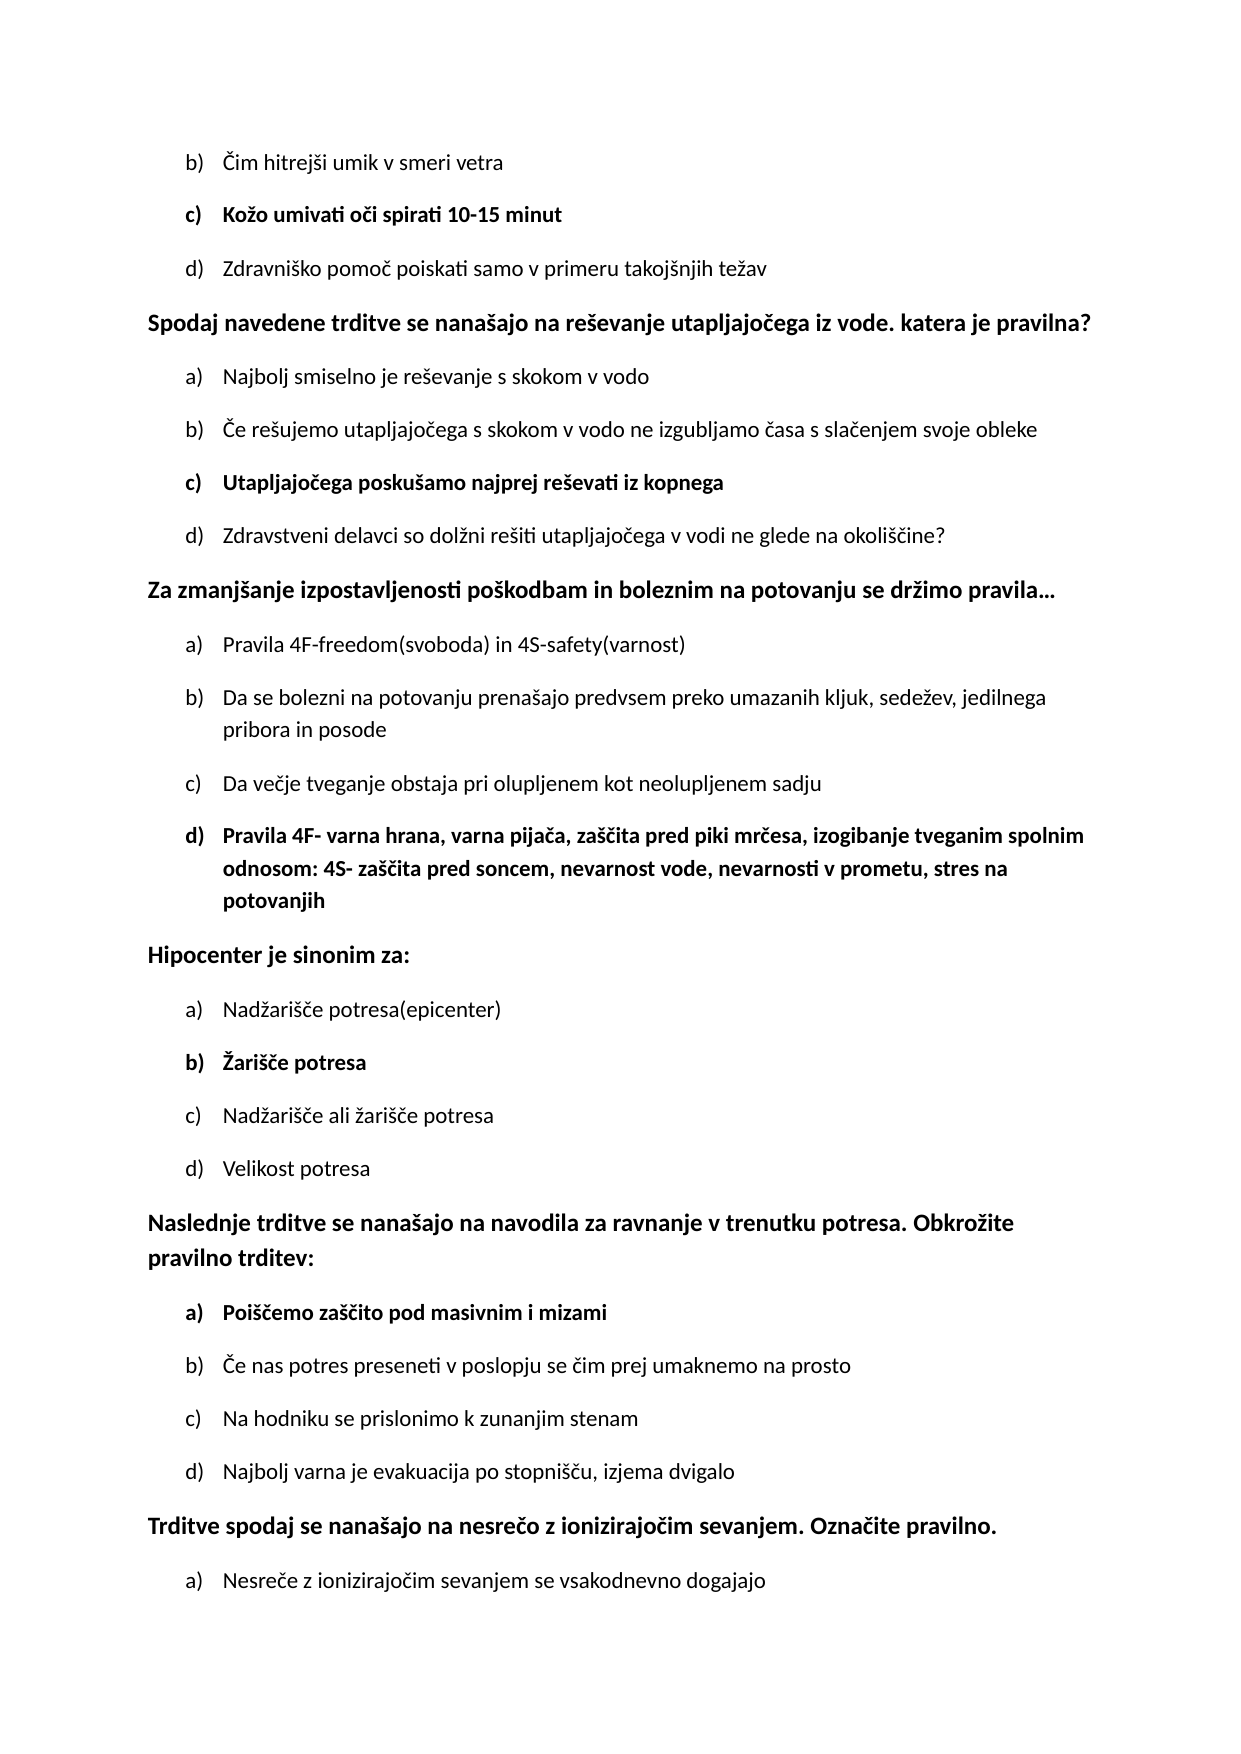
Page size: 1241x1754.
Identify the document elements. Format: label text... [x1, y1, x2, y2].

list Če rešujemo utapljajočega s skokom v vodo ne izgubljamo časa s slačenjem svoje obleke [185, 416, 1093, 443]
text Hipocenter je sinonim za: [148, 939, 1093, 969]
list Pravila 4F- varna hrana, varna pijača, zaščita pred piki mrčesa, izogibanje tveganim spolnim odnosom: 4S- zaščita pred soncem, nevarnost vode, nevarnosti v prometu, stres na potovanjih [185, 822, 1093, 914]
list Pravila 4F-freedom(svoboda) in 4S-safety(varnost) [185, 630, 1093, 658]
list Zdravstveni delavci so dolžni rešiti utapljajočega v vodi ne glede na okoliščine? [185, 522, 1093, 549]
list Zdravniško pomoč poiskati samo v primeru takojšnjih težav [185, 254, 1093, 282]
list Poiščemo zaščito pod masivnim i mizami [185, 1298, 1093, 1326]
list Nesreče z ionizirajočim sevanjem se vsakodnevno dogajajo [185, 1566, 1093, 1594]
list Najbolj smiselno je reševanje s skokom v vodo [185, 362, 1093, 391]
list Utapljajočega poskušamo najprej reševati iz kopnega [185, 468, 1093, 497]
list Velikost potresa [185, 1154, 1093, 1182]
list Če nas potres preseneti v poslopju se čim prej umaknemo na prosto [185, 1351, 1093, 1379]
list Da se bolezni na potovanju prenašajo predvsem preko umazanih kljuk, sedežev, jedilnega pribora in posode [185, 683, 1093, 744]
text Spodaj navedene trditve se nanašajo na reševanje utapljajočega iz vode. katera je pravilna? [148, 307, 1093, 337]
list Kožo umivati oči spirati 10-15 minut [185, 201, 1093, 229]
list Da večje tveganje obstaja pri olupljenem kot neolupljenem sadju [185, 769, 1093, 797]
list Nadžarišče ali žarišče potresa [185, 1101, 1093, 1129]
text Za zmanjšanje izpostavljenosti poškodbam in boleznim na potovanju se držimo pravila… [148, 574, 1093, 605]
list Čim hitrejši umik v smeri vetra [185, 148, 1093, 176]
text Naslednje trditve se nanašajo na navodila za ravnanje v trenutku potresa. Obkrožite pravilno trditev: [148, 1207, 1093, 1272]
list Nadžarišče potresa(epicenter) [185, 995, 1093, 1023]
list Žarišče potresa [185, 1048, 1093, 1076]
text Trditve spodaj se nanašajo na nesrečo z ionizirajočim sevanjem. Označite pravilno. [148, 1510, 1093, 1540]
list Najbolj varna je evakuacija po stopnišču, izjema dvigalo [185, 1457, 1093, 1485]
list Na hodniku se prislonimo k zunanjim stenam [185, 1404, 1093, 1432]
